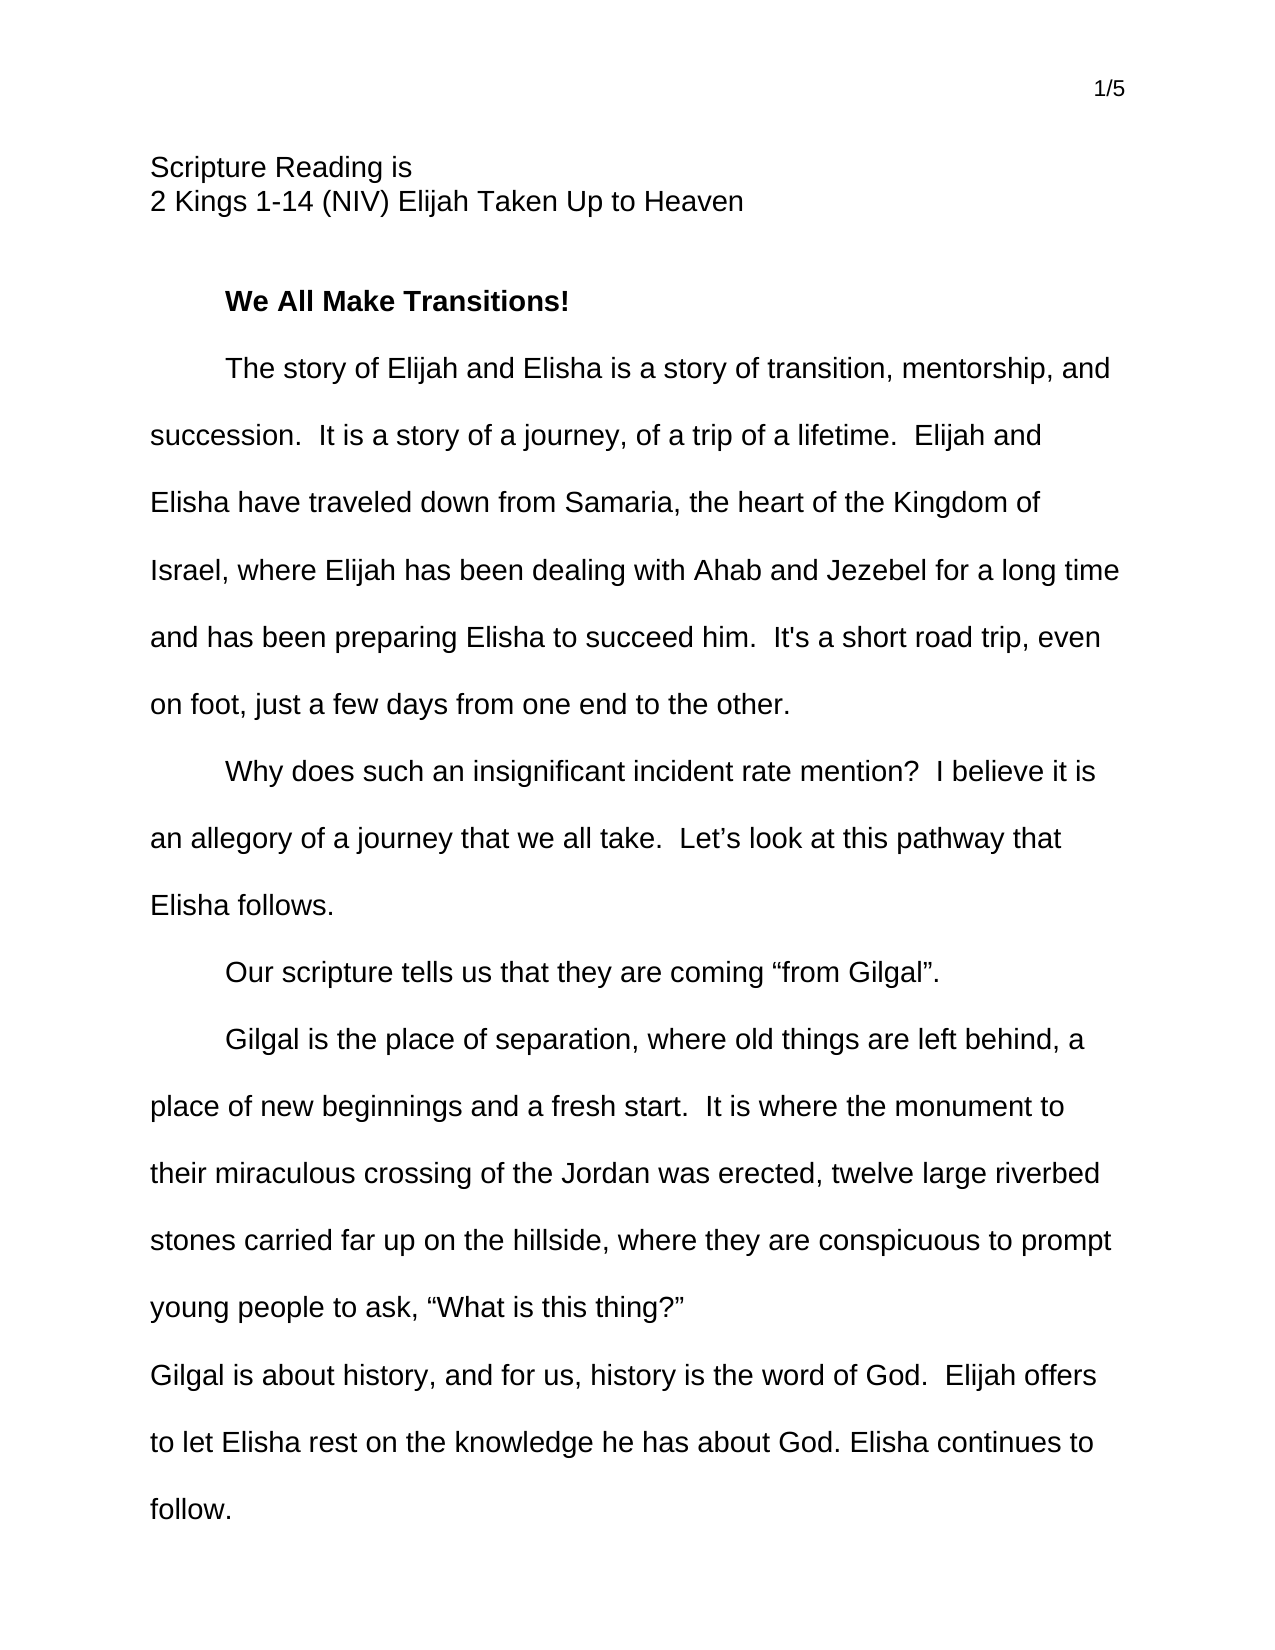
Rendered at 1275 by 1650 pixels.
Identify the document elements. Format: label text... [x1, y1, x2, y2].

text 2 Kings 1-14 (NIV) Elijah Taken Up to Heaven [150, 183, 1125, 217]
text Gilgal is the place of separation, where old things are left behind, a place of new beginnings and a fresh start. It is where the monument to their miraculous crossing of the Jordan was erected, twelve large riverbed stones carried far up on the hillside, where they are conspicuous to prompt young people to ask, “What is this thing?” [150, 1022, 1125, 1324]
text Scripture Reading is [150, 150, 1125, 183]
text The story of Elijah and Elisha is a story of transition, mentorship, and succession. It is a story of a journey, of a trip of a lifetime. Elijah and Elisha have traveled down from Samaria, the heart of the Kingdom of Israel, where Elijah has been dealing with Ahab and Jezebel for a long time and has been preparing Elisha to succeed him. It's a short road trip, even on foot, just a few days from one end to the other. [150, 351, 1125, 720]
text We All Make Transitions! [150, 284, 1125, 318]
text Why does such an insignificant incident rate mention? I believe it is an allegory of a journey that we all take. Let’s look at this pathway that Elisha follows. [150, 754, 1125, 921]
text Gilgal is about history, and for us, history is the word of God. Elijah offers to let Elisha rest on the knowledge he has about God. Elisha continues to follow. [150, 1357, 1125, 1525]
text Our scripture tells us that they are coming “from Gilgal”. [150, 955, 1125, 988]
